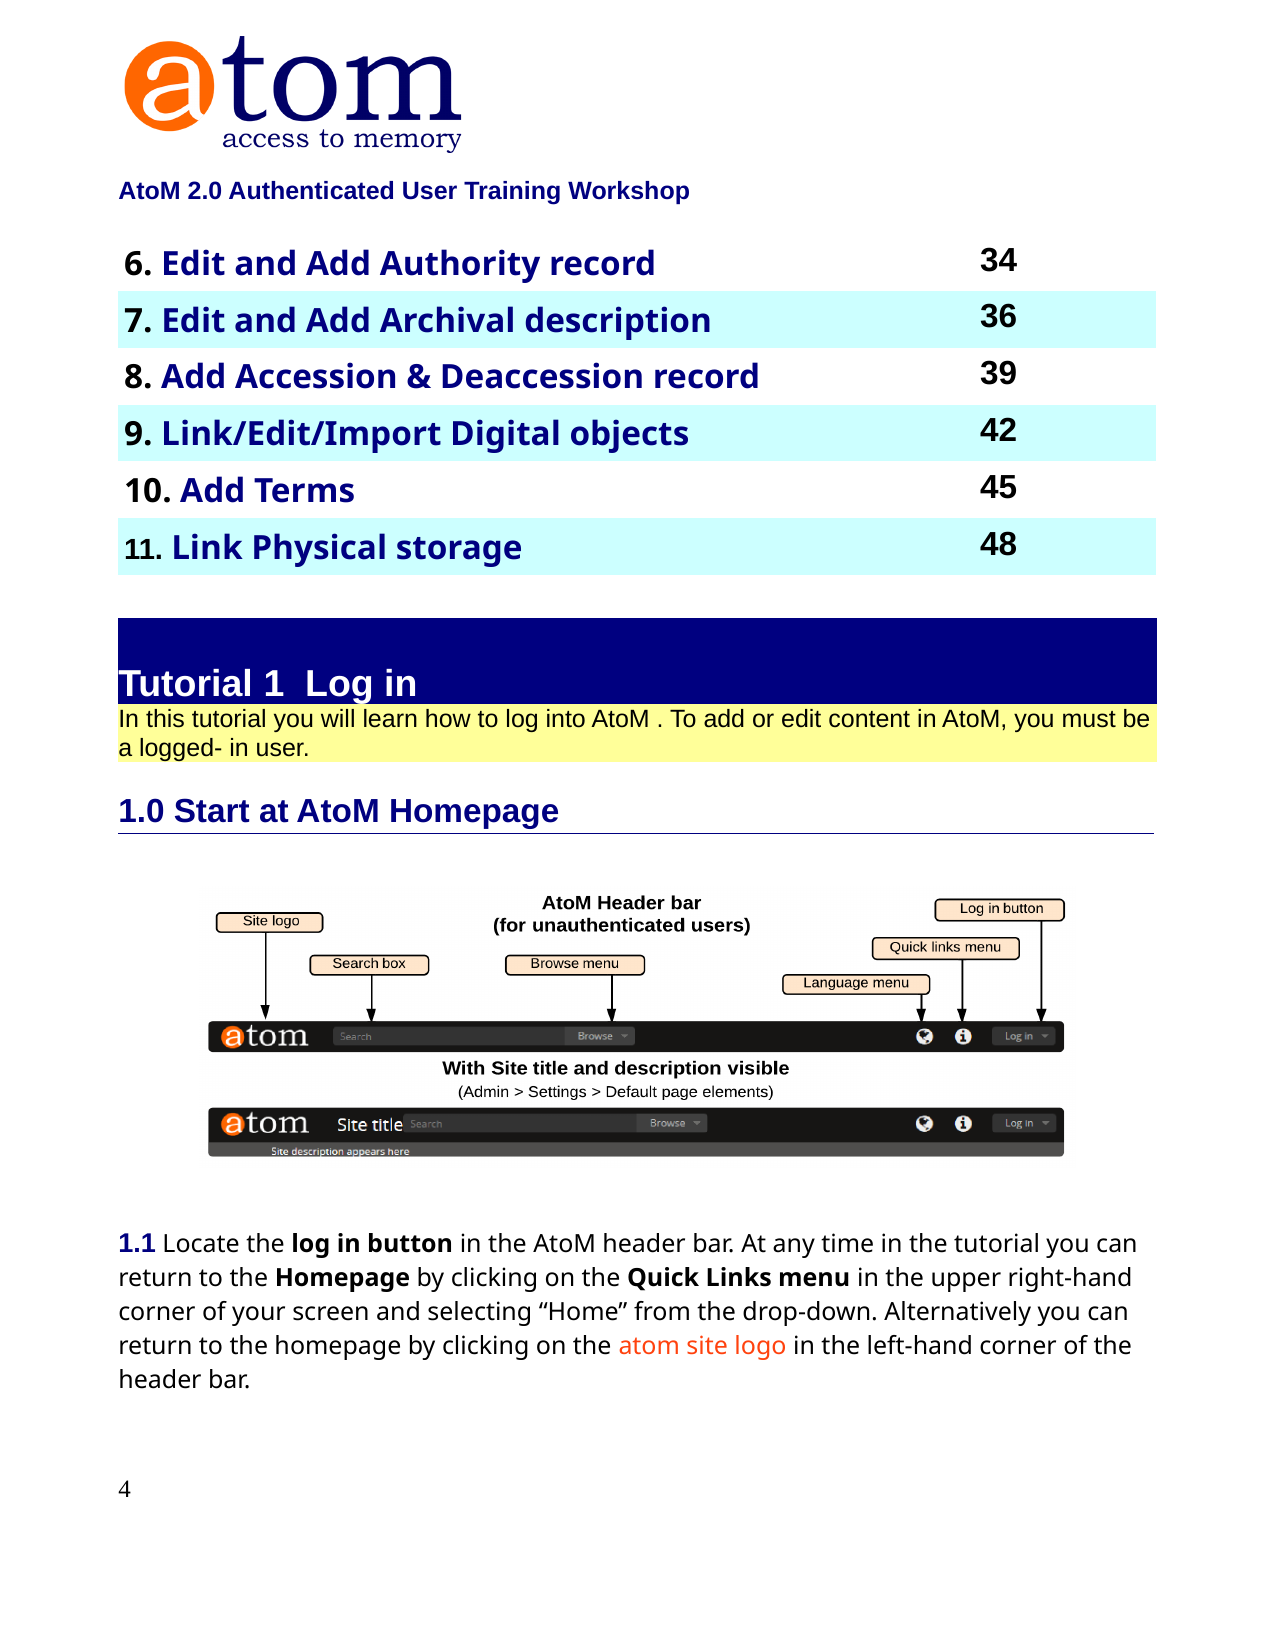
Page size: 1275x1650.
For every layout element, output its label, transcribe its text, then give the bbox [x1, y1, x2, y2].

text 1.1 Locate the log in button in the AtoM header bar. At any time in the tutorial you can return to the Homepage by clicking on the Quick Links menu in the upper right-hand corner of your screen and selecting “Home” from the drop-down. Alternatively you can return to the homepage by clicking on the atom site logo in the left-hand corner of the header bar. [118, 1226, 1157, 1396]
table_cell 7. Edit and Add Archival description [118, 291, 974, 348]
table_cell 8. Add Accession & Deaccession record [118, 348, 974, 404]
table_cell 39 [974, 348, 1156, 404]
table_cell 9. Link/Edit/Import Digital objects [118, 405, 974, 461]
text Tutorial 1 Log in [118, 661, 1157, 704]
table_cell 42 [974, 405, 1156, 461]
table_cell 10. Add Terms [118, 461, 974, 518]
table_cell 6. Edit and Add Authority record [118, 234, 974, 291]
text 1.0 Start at AtoM Homepage [118, 791, 1157, 829]
text In this tutorial you will learn how to log into AtoM . To add or edit content in AtoM, you must be a logged- in user. [118, 704, 1157, 762]
picture [124, 36, 462, 153]
picture [199, 886, 1076, 1168]
table_cell 36 [974, 291, 1156, 348]
table_cell 34 [974, 234, 1156, 291]
table_cell 11. Link Physical storage [118, 518, 974, 575]
table_cell 48 [974, 518, 1156, 575]
table_cell 45 [974, 461, 1156, 518]
